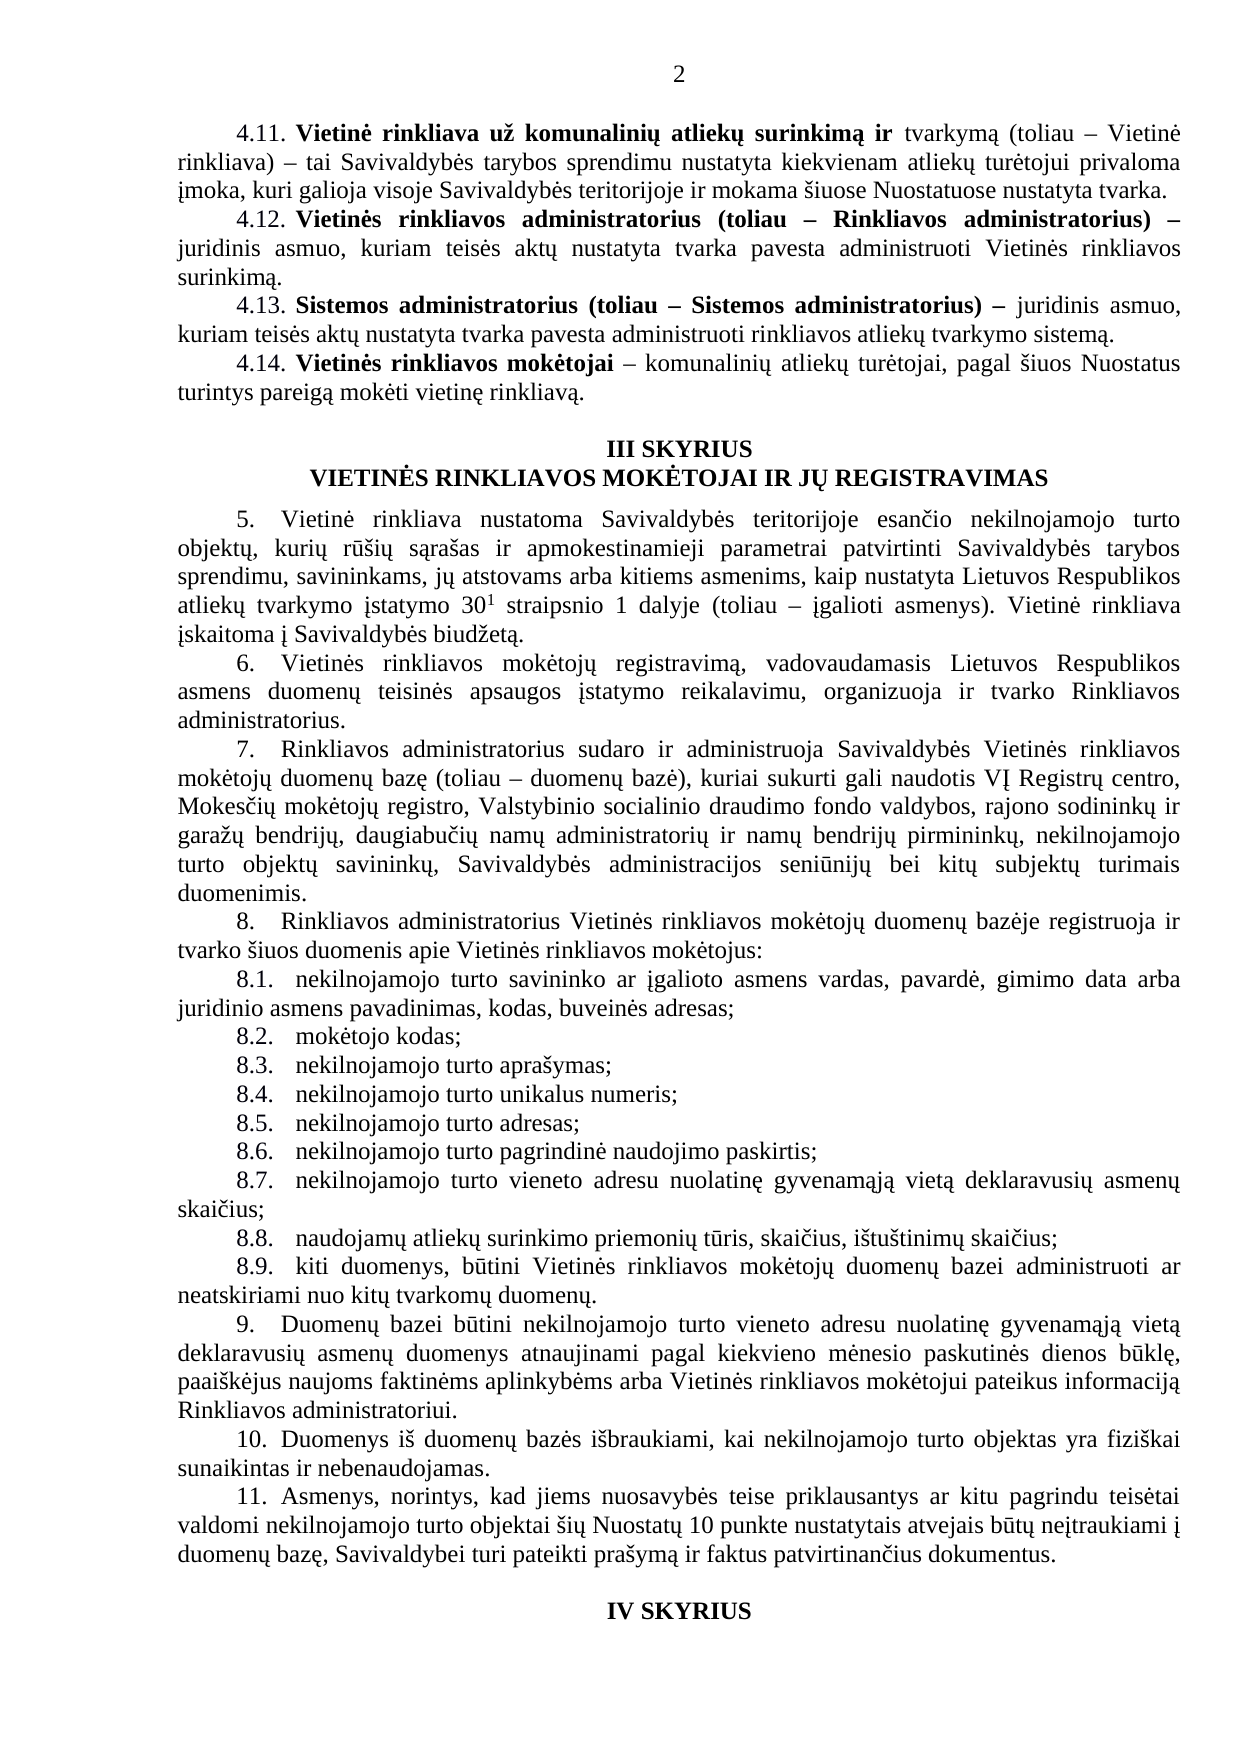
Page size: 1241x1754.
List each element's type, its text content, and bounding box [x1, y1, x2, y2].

text 8.8. naudojamų atliekų surinkimo priemonių tūris, skaičius, ištuštinimų skaičius; [177, 1223, 1181, 1251]
text 8.3. nekilnojamojo turto aprašymas; [177, 1050, 1181, 1079]
text 10. Duomenys iš duomenų bazės išbraukiami, kai nekilnojamojo turto objektas yra fiziškai sunaikintas ir nebenaudojamas. [177, 1424, 1181, 1481]
text 7. Rinkliavos administratorius sudaro ir administruoja Savivaldybės Vietinės rinkliavos mokėtojų duomenų bazę (toliau – duomenų bazė), kuriai sukurti gali naudotis VĮ Registrų centro, Mokesčių mokėtojų registro, Valstybinio socialinio draudimo fondo valdybos, rajono sodininkų ir garažų bendrijų, daugiabučių namų administratorių ir namų bendrijų pirmininkų, nekilnojamojo turto objektų savininkų, Savivaldybės administracijos seniūnijų bei kitų subjektų turimais duomenimis. [177, 734, 1181, 906]
text 4.13. Sistemos administratorius (toliau – Sistemos administratorius) – juridinis asmuo, kuriam teisės aktų nustatyta tvarka pavesta administruoti rinkliavos atliekų tvarkymo sistemą. [177, 291, 1181, 348]
text IV SKYRIUS [177, 1596, 1181, 1625]
text 9. Duomenų bazei būtini nekilnojamojo turto vieneto adresu nuolatinę gyvenamąją vietą deklaravusių asmenų duomenys atnaujinami pagal kiekvieno mėnesio paskutinės dienos būklę, paaiškėjus naujoms faktinėms aplinkybėms arba Vietinės rinkliavos mokėtojui pateikus informaciją Rinkliavos administratoriui. [177, 1309, 1181, 1424]
text III SKYRIUS [177, 434, 1181, 463]
text 8.2. mokėtojo kodas; [177, 1021, 1181, 1050]
text 8.4. nekilnojamojo turto unikalus numeris; [177, 1079, 1181, 1108]
text 8.9. kiti duomenys, būtini Vietinės rinkliavos mokėtojų duomenų bazei administruoti ar neatskiriami nuo kitų tvarkomų duomenų. [177, 1251, 1181, 1309]
text 6. Vietinės rinkliavos mokėtojų registravimą, vadovaudamasis Lietuvos Respublikos asmens duomenų teisinės apsaugos įstatymo reikalavimu, organizuoja ir tvarko Rinkliavos administratorius. [177, 648, 1181, 734]
text 11. Asmenys, norintys, kad jiems nuosavybės teise priklausantys ar kitu pagrindu teisėtai valdomi nekilnojamojo turto objektai šių Nuostatų 10 punkte nustatytais atvejais būtų neįtraukiami į duomenų bazę, Savivaldybei turi pateikti prašymą ir faktus patvirtinančius dokumentus. [177, 1481, 1181, 1568]
text 4.14. Vietinės rinkliavos mokėtojai – komunalinių atliekų turėtojai, pagal šiuos Nuostatus turintys pareigą mokėti vietinę rinkliavą. [177, 348, 1181, 406]
text VIETINĖS RINKLIAVOS MOKĖTOJAI IR JŲ REGISTRAVIMAS [177, 463, 1181, 492]
text 4.11. Vietinė rinkliava už komunalinių atliekų surinkimą ir tvarkymą (toliau – Vietinė rinkliava) – tai Savivaldybės tarybos sprendimu nustatyta kiekvienam atliekų turėtojui privaloma įmoka, kuri galioja visoje Savivaldybės teritorijoje ir mokama šiuose Nuostatuose nustatyta tvarka. [177, 118, 1181, 204]
text 8. Rinkliavos administratorius Vietinės rinkliavos mokėtojų duomenų bazėje registruoja ir tvarko šiuos duomenis apie Vietinės rinkliavos mokėtojus: [177, 906, 1181, 964]
text 8.1. nekilnojamojo turto savininko ar įgalioto asmens vardas, pavardė, gimimo data arba juridinio asmens pavadinimas, kodas, buveinės adresas; [177, 964, 1181, 1021]
text 4.12. Vietinės rinkliavos administratorius (toliau – Rinkliavos administratorius) – juridinis asmuo, kuriam teisės aktų nustatyta tvarka pavesta administruoti Vietinės rinkliavos surinkimą. [177, 204, 1181, 291]
text 8.7. nekilnojamojo turto vieneto adresu nuolatinę gyvenamąją vietą deklaravusių asmenų skaičius; [177, 1165, 1181, 1223]
text 8.5. nekilnojamojo turto adresas; [177, 1108, 1181, 1136]
text 5. Vietinė rinkliava nustatoma Savivaldybės teritorijoje esančio nekilnojamojo turto objektų, kurių rūšių sąrašas ir apmokestinamieji parametrai patvirtinti Savivaldybės tarybos sprendimu, savininkams, jų atstovams arba kitiems asmenims, kaip nustatyta Lietuvos Respublikos atliekų tvarkymo įstatymo 301 straipsnio 1 dalyje (toliau – įgalioti asmenys). Vietinė rinkliava įskaitoma į Savivaldybės biudžetą. [177, 504, 1181, 648]
text 8.6. nekilnojamojo turto pagrindinė naudojimo paskirtis; [177, 1136, 1181, 1165]
